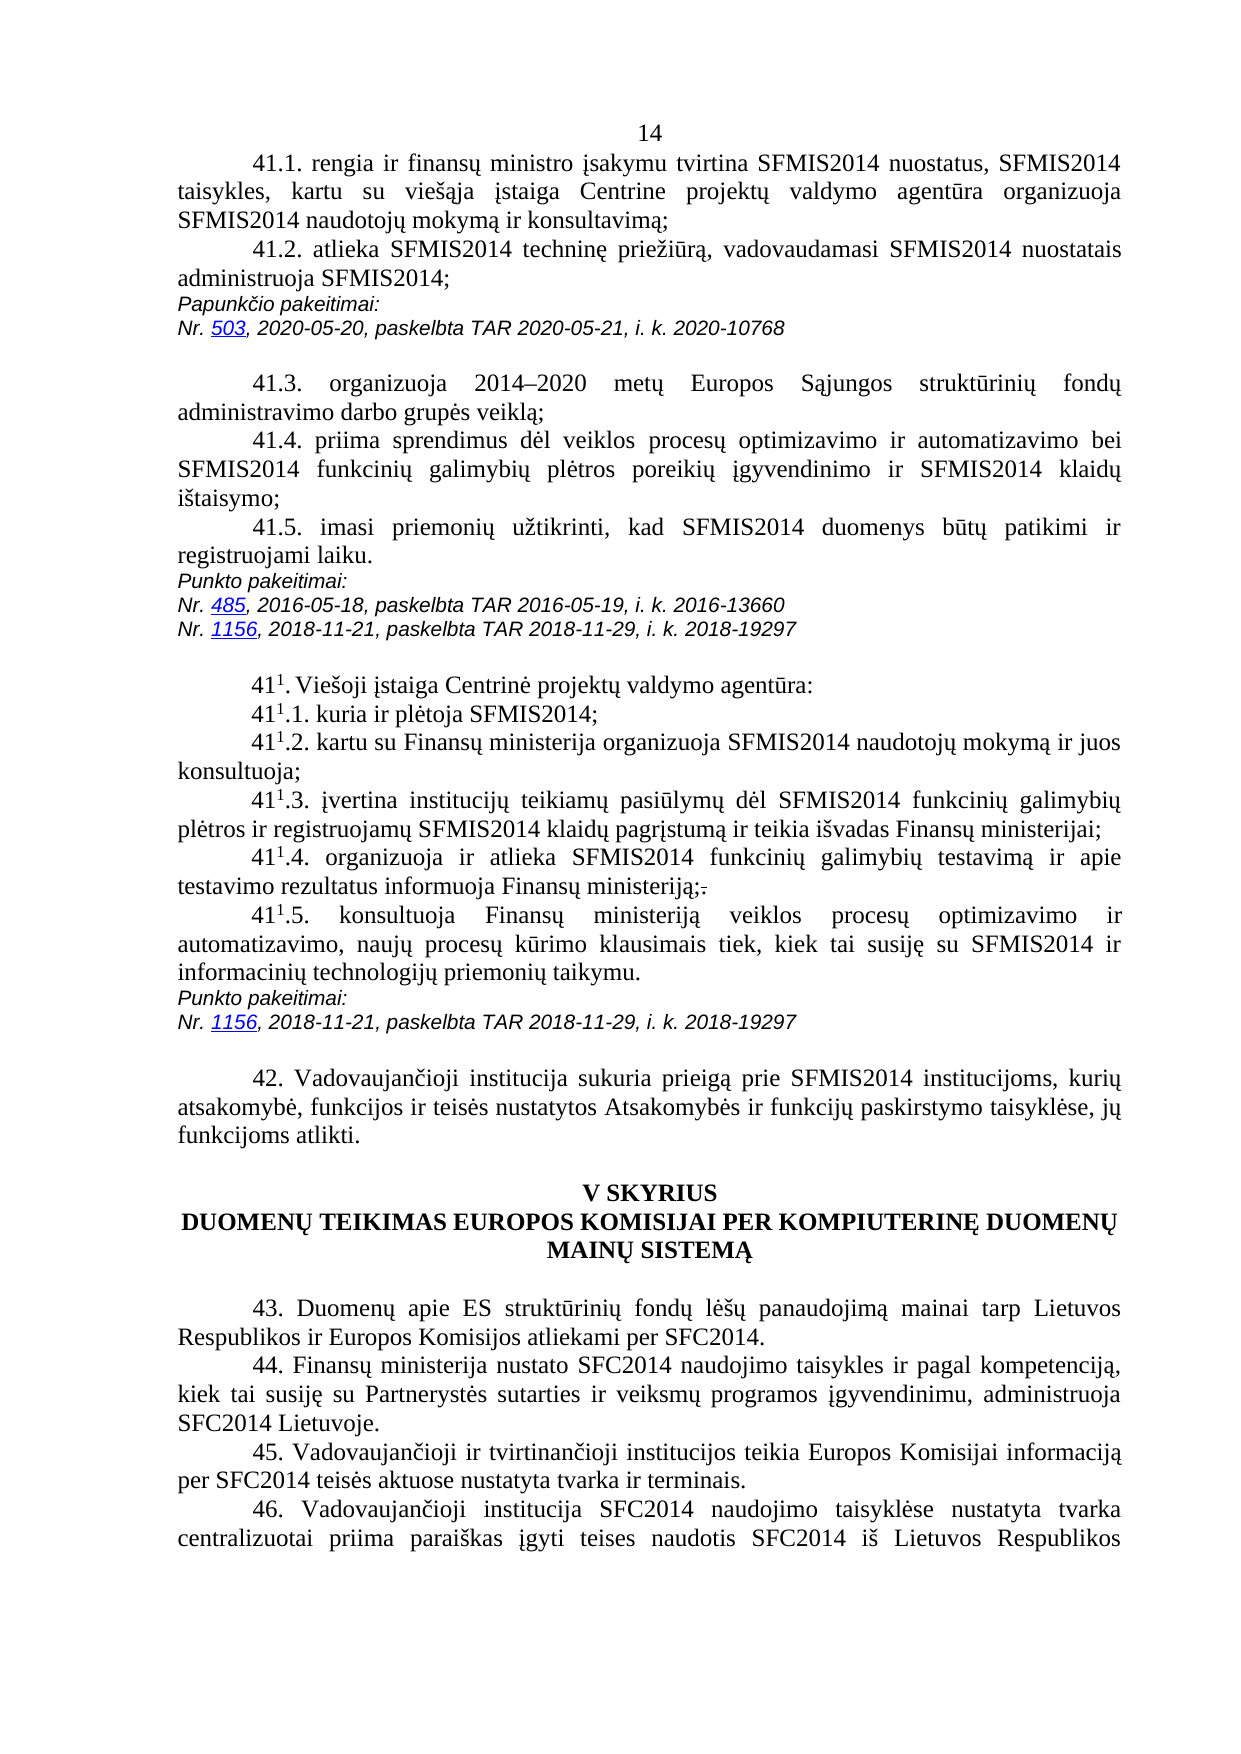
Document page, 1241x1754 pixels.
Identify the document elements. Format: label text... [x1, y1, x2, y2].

text 41.3. organizuoja 2014–2020 metų Europos Sąjungos struktūrinių fondų administravimo darbo grupės veiklą; [177, 368, 1122, 426]
text 411.5. konsultuoja Finansų ministeriją veiklos procesų optimizavimo ir automatizavimo, naujų procesų kūrimo klausimais tiek, kiek tai susiję su SFMIS2014 ir informacinių technologijų priemonių taikymu. [177, 900, 1122, 986]
text Papunkčio pakeitimai: [177, 291, 1122, 315]
text Punkto pakeitimai: [177, 986, 1122, 1010]
text 46. Vadovaujančioji institucija SFC2014 naudojimo taisyklėse nustatyta tvarka centralizuotai priima paraiškas įgyti teises naudotis SFC2014 iš Lietuvos Respublikos [177, 1494, 1122, 1552]
text 41.1. rengia ir finansų ministro įsakymu tvirtina SFMIS2014 nuostatus, SFMIS2014 taisykles, kartu su viešąja įstaiga Centrine projektų valdymo agentūra organizuoja SFMIS2014 naudotojų mokymą ir konsultavimą; [177, 148, 1122, 234]
text 411.2. kartu su Finansų ministerija organizuoja SFMIS2014 naudotojų mokymą ir juos konsultuoja; [177, 727, 1122, 785]
text Punkto pakeitimai: [177, 569, 1122, 593]
text Nr. 485, 2016-05-18, paskelbta TAR 2016-05-19, i. k. 2016-13660 [177, 593, 1122, 617]
text 411.4. organizuoja ir atlieka SFMIS2014 funkcinių galimybių testavimą ir apie testavimo rezultatus informuoja Finansų ministeriją;. [177, 842, 1122, 900]
text 43. Duomenų apie ES struktūrinių fondų lėšų panaudojimą mainai tarp Lietuvos Respublikos ir Europos Komisijos atliekami per SFC2014. [177, 1293, 1122, 1350]
text 411.1. kuria ir plėtoja SFMIS2014; [177, 699, 1122, 727]
text DUOMENŲ TEIKIMAS EUROPOS KOMISIJAI PER KOMPIUTERINĘ DUOMENŲ MAINŲ SISTEMĄ [177, 1207, 1122, 1264]
text Nr. 1156, 2018-11-21, paskelbta TAR 2018-11-29, i. k. 2018-19297 [177, 1010, 1122, 1034]
text V SKYRIUS [177, 1178, 1122, 1207]
text 411. Viešoji įstaiga Centrinė projektų valdymo agentūra: [177, 670, 1122, 699]
text 41.2. atlieka SFMIS2014 techninę priežiūrą, vadovaudamasi SFMIS2014 nuostatais administruoja SFMIS2014; [177, 234, 1122, 291]
text 41.4. priima sprendimus dėl veiklos procesų optimizavimo ir automatizavimo bei SFMIS2014 funkcinių galimybių plėtros poreikių įgyvendinimo ir SFMIS2014 klaidų ištaisymo; [177, 426, 1122, 512]
text 44. Finansų ministerija nustato SFC2014 naudojimo taisykles ir pagal kompetenciją, kiek tai susiję su Partnerystės sutarties ir veiksmų programos įgyvendinimu, administruoja SFC2014 Lietuvoje. [177, 1350, 1122, 1437]
text Nr. 503, 2020-05-20, paskelbta TAR 2020-05-21, i. k. 2020-10768 [177, 315, 1122, 339]
text Nr. 1156, 2018-11-21, paskelbta TAR 2018-11-29, i. k. 2018-19297 [177, 617, 1122, 641]
text 41.5. imasi priemonių užtikrinti, kad SFMIS2014 duomenys būtų patikimi ir registruojami laiku. [177, 512, 1122, 569]
text 42. Vadovaujančioji institucija sukuria prieigą prie SFMIS2014 institucijoms, kurių atsakomybė, funkcijos ir teisės nustatytos Atsakomybės ir funkcijų paskirstymo taisyklėse, jų funkcijoms atlikti. [177, 1063, 1122, 1149]
text 45. Vadovaujančioji ir tvirtinančioji institucijos teikia Europos Komisijai informaciją per SFC2014 teisės aktuose nustatyta tvarka ir terminais. [177, 1437, 1122, 1494]
text 411.3. įvertina institucijų teikiamų pasiūlymų dėl SFMIS2014 funkcinių galimybių plėtros ir registruojamų SFMIS2014 klaidų pagrįstumą ir teikia išvadas Finansų ministerijai; [177, 785, 1122, 842]
